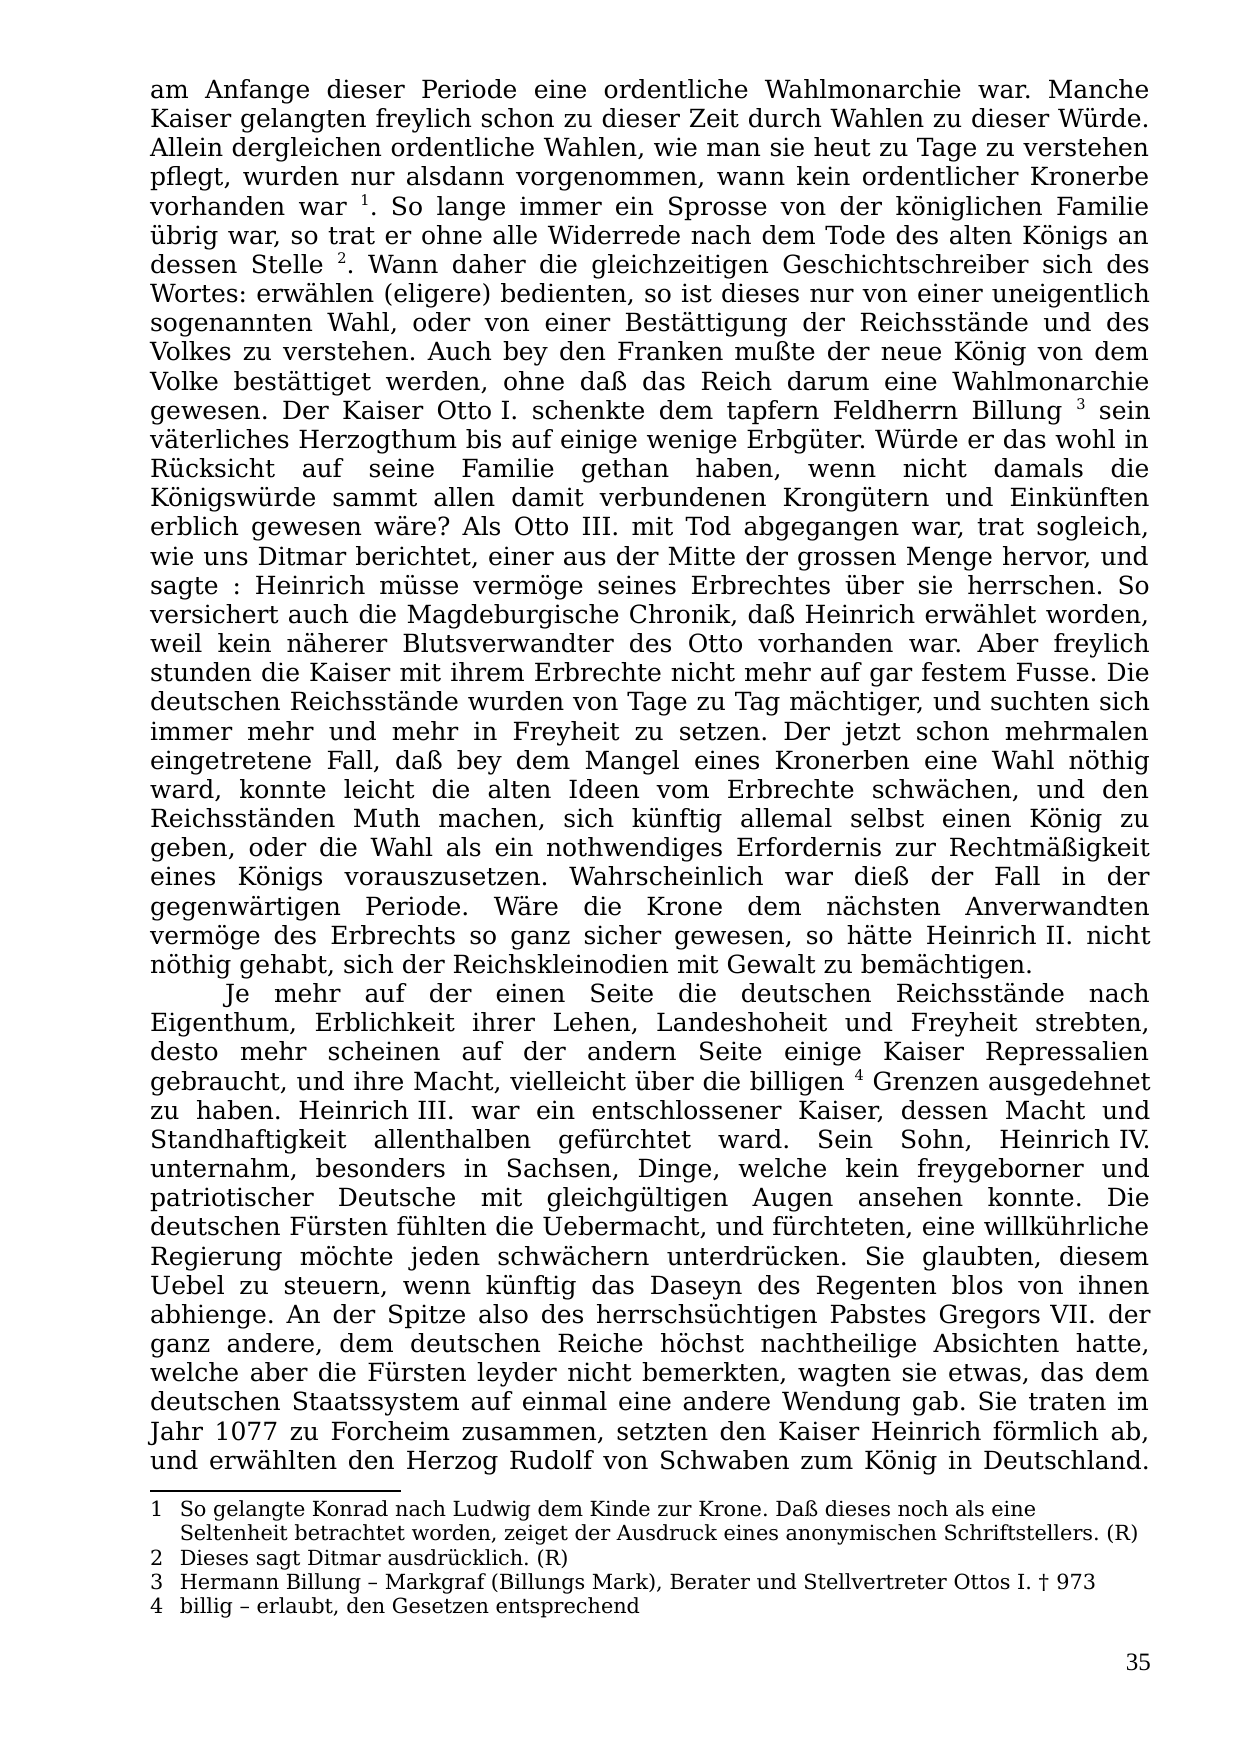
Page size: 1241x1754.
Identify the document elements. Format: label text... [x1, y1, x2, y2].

text Je mehr auf der einen Seite die deutschen Reichsstände nach Eigenthum, Erblichkeit ihrer Lehen, Landeshoheit und Freyheit strebten, desto mehr scheinen auf der andern Seite einige Kaiser Repressalien gebraucht, und ihre Macht, vielleicht über die billigen Grenzen ausgedehnet zu haben. Heinrich III. war ein entschlossener Kaiser, dessen Macht und Standhaftigkeit allenthalben gefürchtet ward. Sein Sohn, Heinrich IV. unternahm, besonders in Sachsen, Dinge, welche kein freygeborner und patriotischer Deutsche mit gleichgültigen Augen ansehen konnte. Die deutschen Fürsten fühlten die Uebermacht, und fürchteten, eine willkührliche Regierung möchte jeden schwächern unterdrücken. Sie glaubten, diesem Uebel zu steuern, wenn künftig das Daseyn des Regenten blos von ihnen abhienge. An der Spitze also des herrschsüchtigen Pabstes Gregors VII. der ganz andere, dem deutschen Reiche höchst nachtheilige Absichten hatte, welche aber die Fürsten leyder nicht bemerkten, wagten sie etwas, das dem deutschen Staatssystem auf einmal eine andere Wendung gab. Sie traten im Jahr 1077 zu Forcheim zusammen, setzten den Kaiser Heinrich förmlich ab, und erwählten den Herzog Rudolf von Schwaben zum König in Deutschland. [150, 979, 1151, 1475]
text So gelangte Konrad nach Ludwig dem Kinde zur Krone. Daß dieses noch als eine Seltenheit betrachtet worden, zeiget der Ausdruck eines anonymischen Schriftstellers. (R) [150, 1497, 1151, 1546]
text am Anfange dieser Periode eine ordentliche Wahlmonarchie war. Manche Kaiser gelangten freylich schon zu dieser Zeit durch Wahlen zu dieser Würde. Allein dergleichen ordentliche Wahlen, wie man sie heut zu Tage zu verstehen pflegt, wurden nur alsdann vorgenommen, wann kein ordentlicher Kronerbe vorhanden war . So lange immer ein Sprosse von der königlichen Familie übrig war, so trat er ohne alle Widerrede nach dem Tode des alten Königs an dessen Stelle . Wann daher die gleichzeitigen Geschichtschreiber sich des Wortes: erwählen (eligere) bedienten, so ist dieses nur von einer uneigentlich sogenannten Wahl, oder von einer Bestättigung der Reichsstände und des Volkes zu verstehen. Auch bey den Franken mußte der neue König von dem Volke bestättiget werden, ohne daß das Reich darum eine Wahlmonarchie gewesen. Der Kaiser Otto I. schenkte dem tapfern Feldherrn Billung sein väterliches Herzogthum bis auf einige wenige Erbgüter. Würde er das wohl in Rücksicht auf seine Familie gethan haben, wenn nicht damals die Königswürde sammt allen damit verbundenen Krongütern und Einkünften erblich gewesen wäre? Als Otto III. mit Tod abgegangen war, trat sogleich, wie uns Ditmar berichtet, einer aus der Mitte der grossen Menge hervor, und sagte : Heinrich müsse vermöge seines Erbrechtes über sie herrschen. So versichert auch die Magdeburgische Chronik, daß Heinrich erwählet worden, weil kein näherer Blutsverwandter des Otto vorhanden war. Aber freylich stunden die Kaiser mit ihrem Erbrechte nicht mehr auf gar festem Fusse. Die deutschen Reichsstände wurden von Tage zu Tag mächtiger, und suchten sich immer mehr und mehr in Freyheit zu setzen. Der jetzt schon mehrmalen eingetretene Fall, daß bey dem Mangel eines Kronerben eine Wahl nöthig ward, konnte leicht die alten Ideen vom Erbrechte schwächen, und den Reichsständen Muth machen, sich künftig allemal selbst einen König zu geben, oder die Wahl als ein nothwendiges Erfordernis zur Rechtmäßigkeit eines Königs vorauszusetzen. Wahrscheinlich war dieß der Fall in der gegenwärtigen Periode. Wäre die Krone dem nächsten Anverwandten vermöge des Erbrechts so ganz sicher gewesen, so hätte Heinrich II. nicht nöthig gehabt, sich der Reichskleinodien mit Gewalt zu bemächtigen. [150, 75, 1151, 979]
text Dieses sagt Ditmar ausdrücklich. (R) [150, 1546, 1151, 1570]
text Hermann Billung – Markgraf (Billungs Mark), Berater und Stellvertreter Ottos I. † 973 [150, 1570, 1151, 1594]
text billig – erlaubt, den Gesetzen entsprechend [150, 1594, 1151, 1618]
